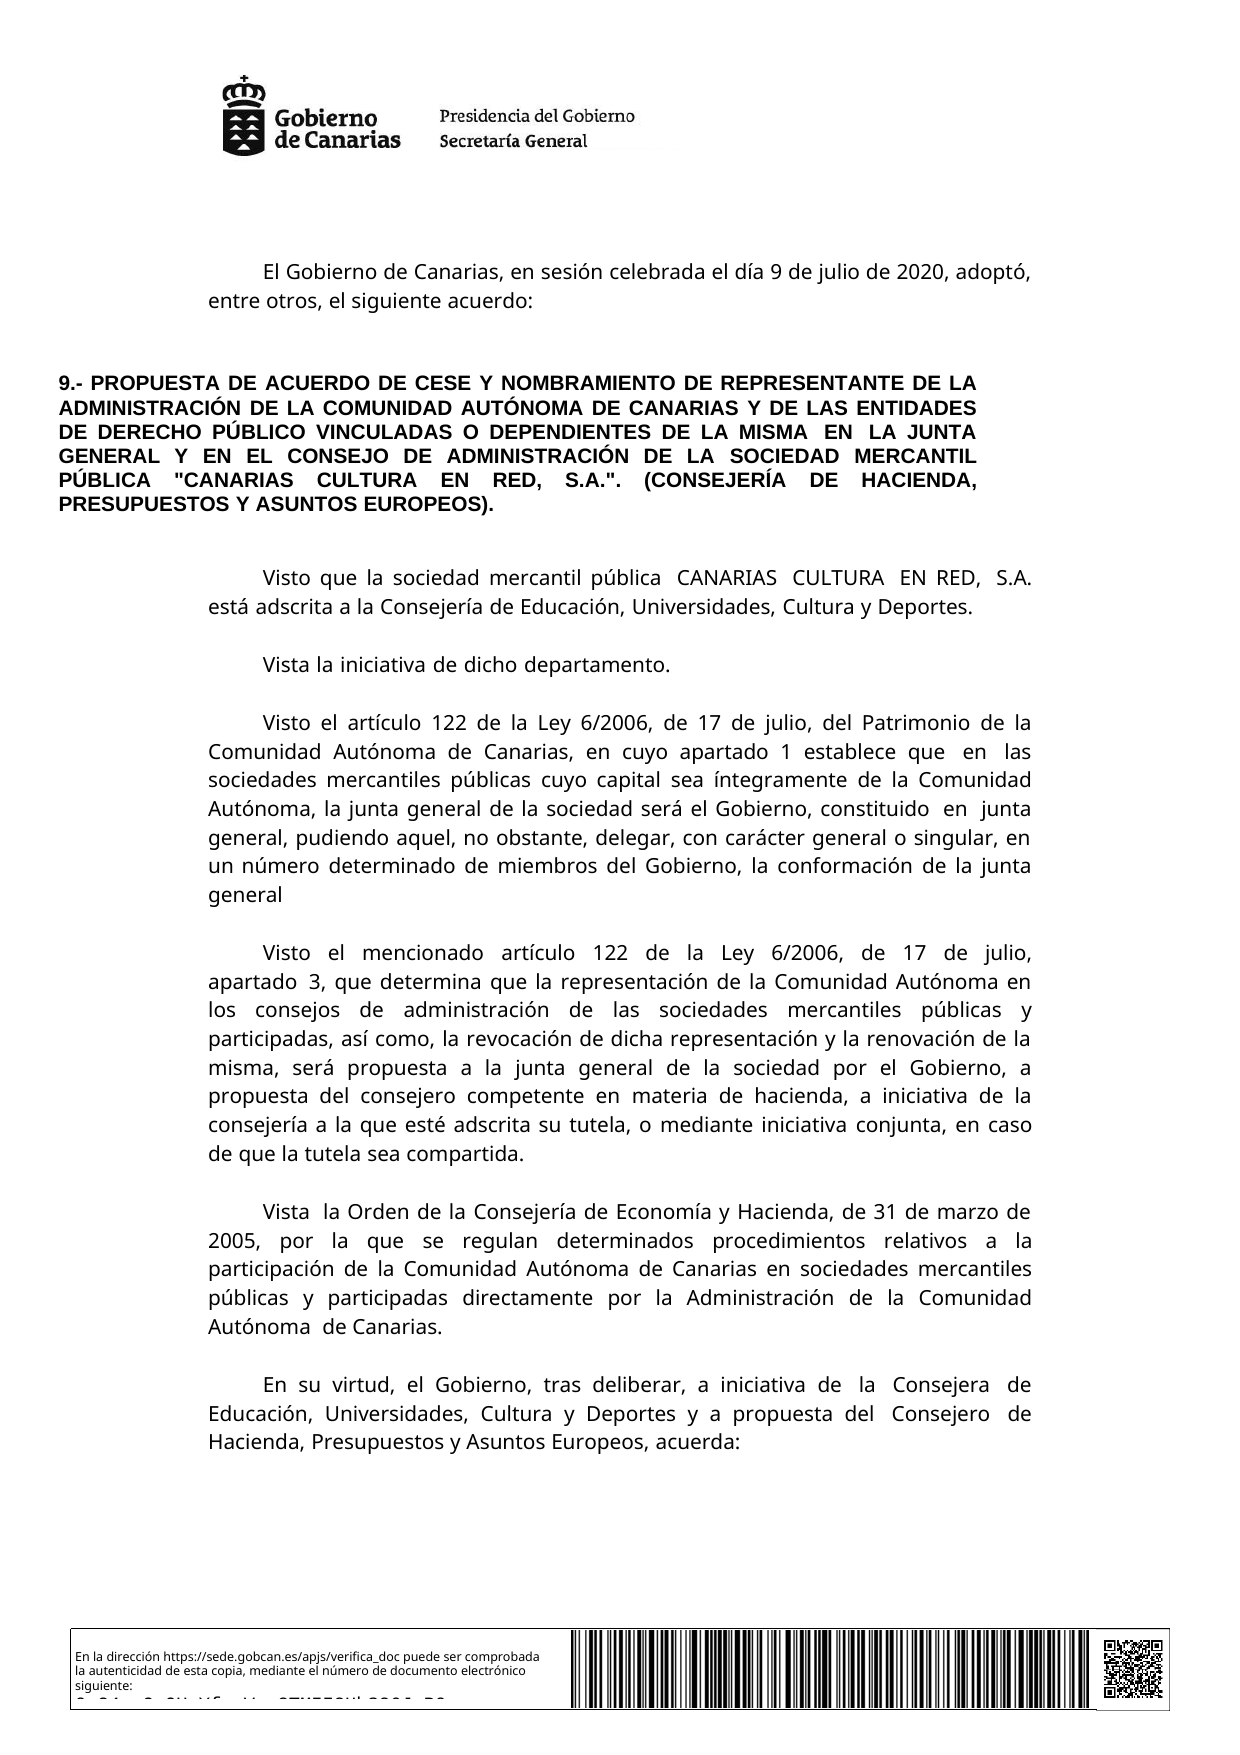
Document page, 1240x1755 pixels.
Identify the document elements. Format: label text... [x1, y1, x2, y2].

text Visto que la sociedad mercantil pública CANARIAS CULTURA EN RED, S.A. está adscrita a la Consejería de Educación, Universidades, Cultura y Deportes. [208, 563, 1032, 621]
text Vista la iniciativa de dicho departamento. [263, 650, 1181, 679]
text Visto el artículo 122 de la Ley 6/2006, de 17 de julio, del Patrimonio de la Comunidad Autónoma de Canarias, en cuyo apartado 1 establece que en las sociedades mercantiles públicas cuyo capital sea íntegramente de la Comunidad Autónoma, la junta general de la sociedad será el Gobierno, constituido en junta general, pudiendo aquel, no obstante, delegar, con carácter general o singular, en un número determinado de miembros del Gobierno, la conformación de la junta general [208, 708, 1032, 909]
text El Gobierno de Canarias, en sesión celebrada el día 9 de julio de 2020, adoptó, entre otros, el siguiente acuerdo: [208, 257, 1032, 314]
text Visto el mencionado artículo 122 de la Ley 6/2006, de 17 de julio, apartado 3, que determina que la representación de la Comunidad Autónoma en los consejos de administración de las sociedades mercantiles públicas y participadas, así como, la revocación de dicha representación y la renovación de la misma, será propuesta a la junta general de la sociedad por el Gobierno, a propuesta del consejero competente en materia de hacienda, a iniciativa de la consejería a la que esté adscrita su tutela, o mediante iniciativa conjunta, en caso de que la tutela sea compartida. [208, 938, 1032, 1167]
subtitle 9.- PROPUESTA DE ACUERDO DE CESE Y NOMBRAMIENTO DE REPRESENTANTE DE LA ADMINISTRACIÓN DE LA COMUNIDAD AUTÓNOMA DE CANARIAS Y DE LAS ENTIDADES DE DERECHO PÚBLICO VINCULADAS O DEPENDIENTES DE LA MISMA EN LA JUNTA GENERAL Y EN EL CONSEJO DE ADMINISTRACIÓN DE LA SOCIEDAD MERCANTIL PÚBLICA "CANARIAS CULTURA EN RED, S.A.". (CONSEJERÍA DE HACIENDA, PRESUPUESTOS Y ASUNTOS EUROPEOS). [58, 371, 977, 516]
text En su virtud, el Gobierno, tras deliberar, a iniciativa de la Consejera de Educación, Universidades, Cultura y Deportes y a propuesta del Consejero de Hacienda, Presupuestos y Asuntos Europeos, acuerda: [208, 1370, 1032, 1456]
text Vista la Orden de la Consejería de Economía y Hacienda, de 31 de marzo de 2005, por la que se regulan determinados procedimientos relativos a la participación de la Comunidad Autónoma de Canarias en sociedades mercantiles públicas y participadas directamente por la Administración de la Comunidad Autónoma de Canarias. [208, 1197, 1032, 1340]
